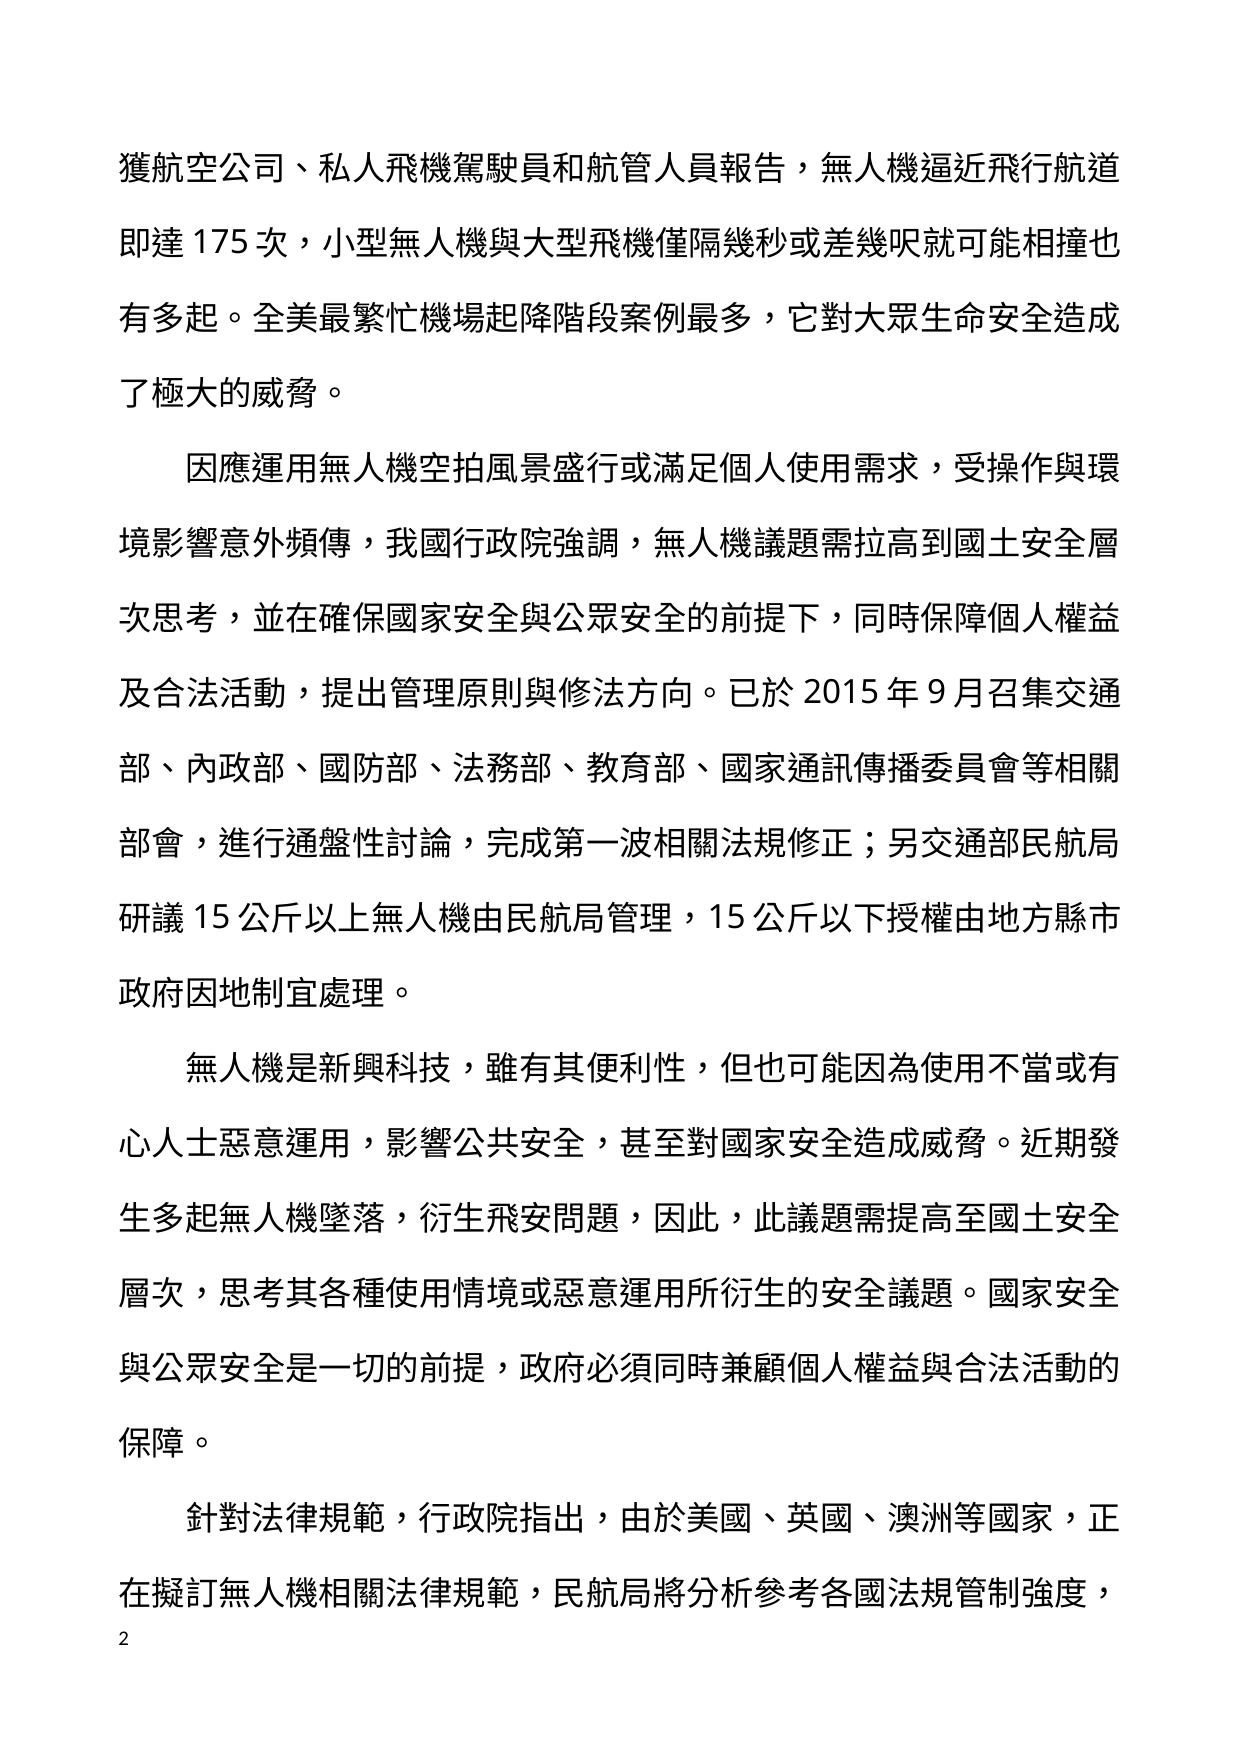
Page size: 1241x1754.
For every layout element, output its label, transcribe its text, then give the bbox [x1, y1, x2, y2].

text 無人機是新興科技，雖有其便利性，但也可能因為使用不當或有心人士惡意運用，影響公共安全，甚至對國家安全造成威脅。近期發生多起無人機墜落，衍生飛安問題，因此，此議題需提高至國土安全層次，思考其各種使用情境或惡意運用所衍生的安全議題。國家安全與公眾安全是一切的前提，政府必須同時兼顧個人權益與合法活動的保障。 [118, 1022, 1122, 1472]
text 針對法律規範，行政院指出，由於美國、英國、澳洲等國家，正在擬訂無人機相關法律規範，民航局將分析參考各國法規管制強度，以「擴大規範、明確權責、符合現況，為未來發展預留彈性」為原則，對於私人使用、公務使用、商業用途等考慮不同的規範強度。 [118, 1472, 1122, 1622]
text 獲航空公司、私人飛機駕駛員和航管人員報告，無人機逼近飛行航道即達175次，小型無人機與大型飛機僅隔幾秒或差幾呎就可能相撞也有多起。全美最繁忙機場起降階段案例最多，它對大眾生命安全造成了極大的威脅。 [118, 122, 1122, 422]
text 因應運用無人機空拍風景盛行或滿足個人使用需求，受操作與環境影響意外頻傳，我國行政院強調，無人機議題需拉高到國土安全層次思考，並在確保國家安全與公眾安全的前提下，同時保障個人權益及合法活動，提出管理原則與修法方向。已於2015年9月召集交通部、內政部、國防部、法務部、教育部、國家通訊傳播委員會等相關部會，進行通盤性討論，完成第一波相關法規修正；另交通部民航局研議15公斤以上無人機由民航局管理，15公斤以下授權由地方縣市政府因地制宜處理。 [118, 422, 1122, 1022]
